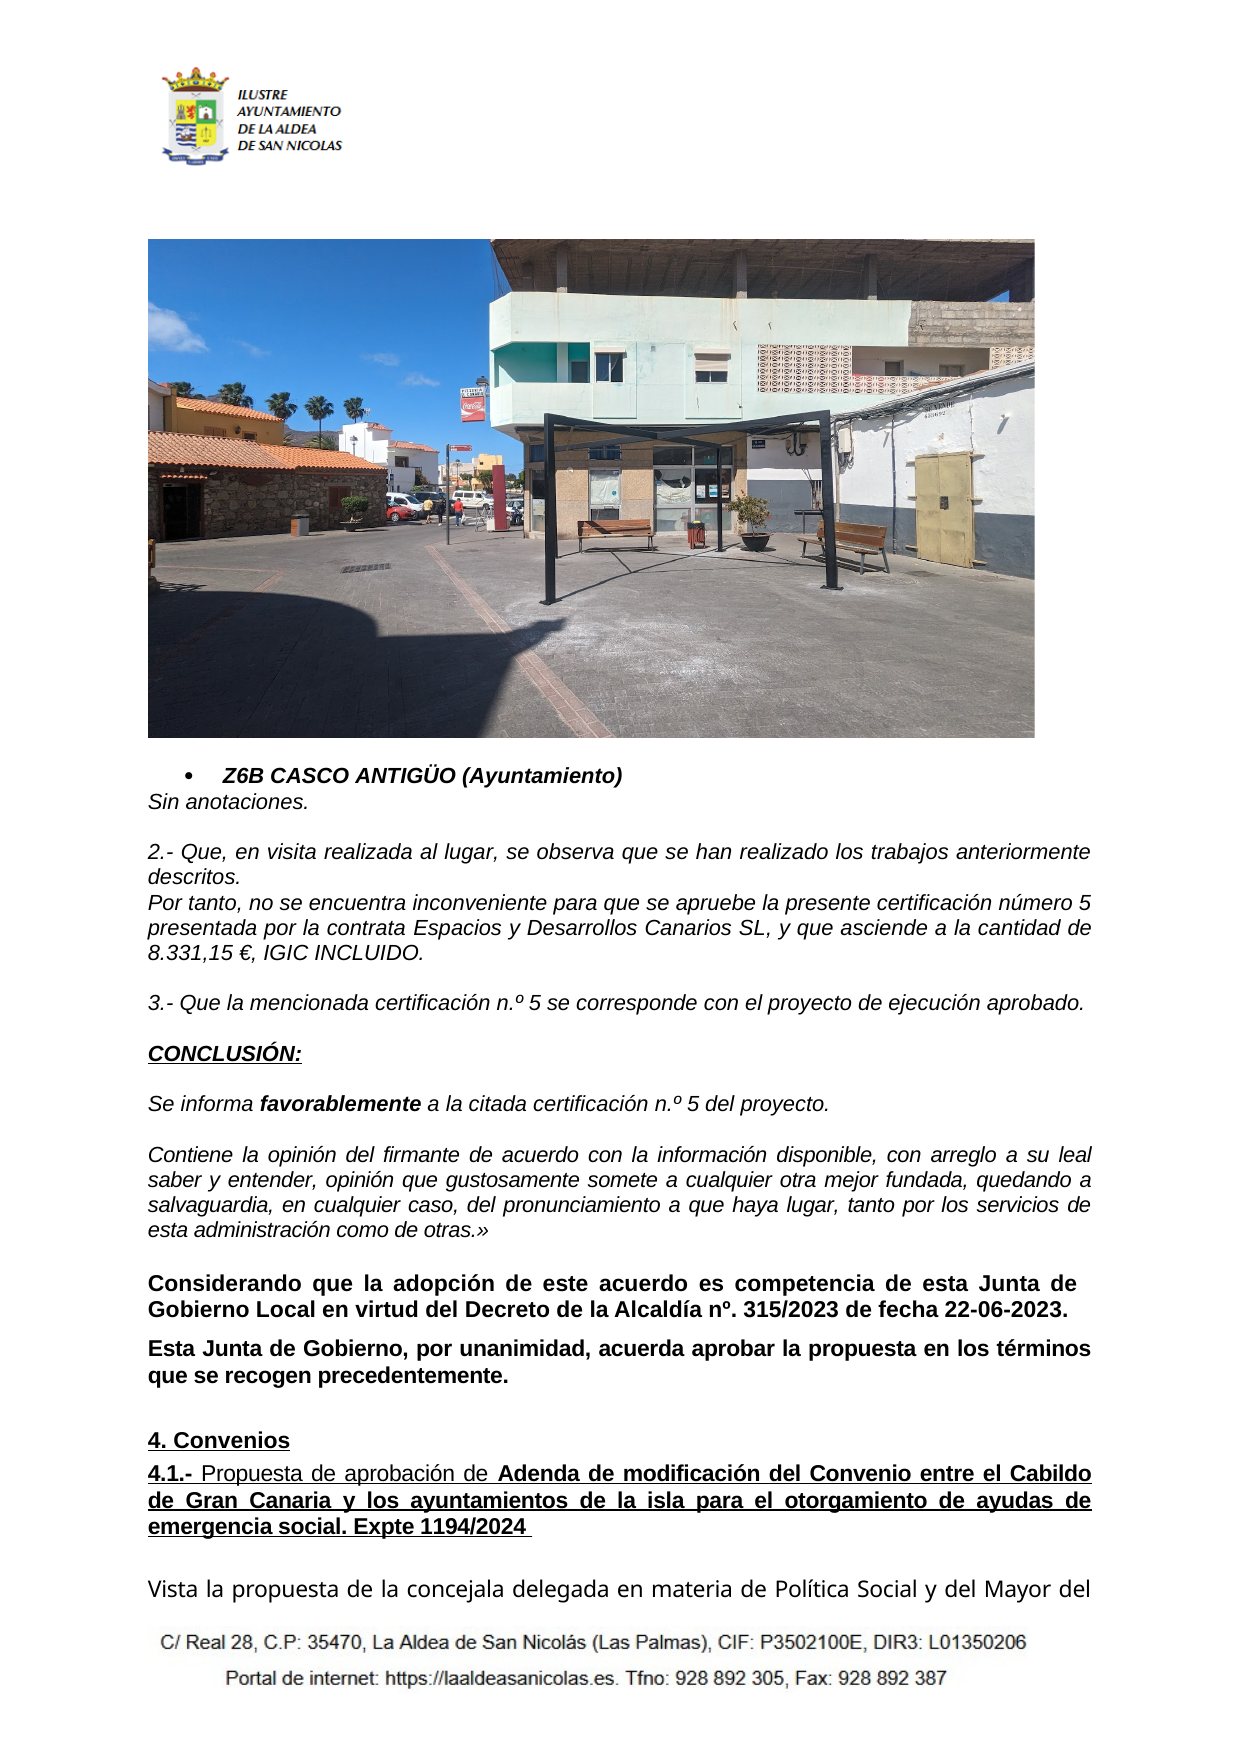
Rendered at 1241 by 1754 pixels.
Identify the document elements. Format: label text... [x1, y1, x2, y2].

text Considerando que la adopción de este acuerdo es competencia de esta Junta de Gobierno Local en virtud del Decreto de la Alcaldía nº. 315/2023 de fecha 22-06-2023. [148, 1270, 1078, 1323]
text 4.1.- Propuesta de aprobación de Adenda de modificación del Convenio entre el Cabildo de Gran Canaria y los ayuntamientos de la isla para el otorgamiento de ayudas de emergencia social. Expte 1194/2024 [148, 1460, 1093, 1539]
text Contiene la opinión del firmante de acuerdo con la información disponible, con arreglo a su leal saber y entender, opinión que gustosamente somete a cualquier otra mejor fundada, quedando a salvaguardia, en cualquier caso, del pronunciamiento a que haya lugar, tanto por los servicios de esta administración como de otras.» [148, 1142, 1093, 1242]
text Por tanto, no se encuentra inconveniente para que se apruebe la presente certificación número 5 presentada por la contrata Espacios y Desarrollos Canarios SL, y que asciende a la cantidad de 8.331,15 €, IGIC INCLUIDO. [148, 889, 1093, 965]
text CONCLUSIÓN: [148, 1041, 1093, 1066]
text Vista la propuesta de la concejala delegada en materia de Política Social y del Mayor del [148, 1573, 1093, 1604]
text 4. Convenios [148, 1427, 1093, 1454]
picture [148, 239, 1034, 738]
text Se informa favorablemente a la citada certificación n.º 5 del proyecto. [148, 1091, 1093, 1116]
picture [148, 1626, 1034, 1694]
list Sin anotaciones. [148, 789, 1093, 814]
text 2.- Que, en visita realizada al lugar, se observa que se han realizado los trabajos anteriormente descritos. [148, 839, 1093, 889]
list Z6B CASCO ANTIGÜO (Ayuntamiento) [185, 763, 1093, 789]
text 3.- Que la mencionada certificación n.º 5 se corresponde con el proyecto de ejecución aprobado. [148, 990, 1093, 1016]
picture [148, 59, 358, 173]
text Esta Junta de Gobierno, por unanimidad, acuerda aprobar la propuesta en los términos que se recogen precedentemente. [148, 1335, 1093, 1388]
